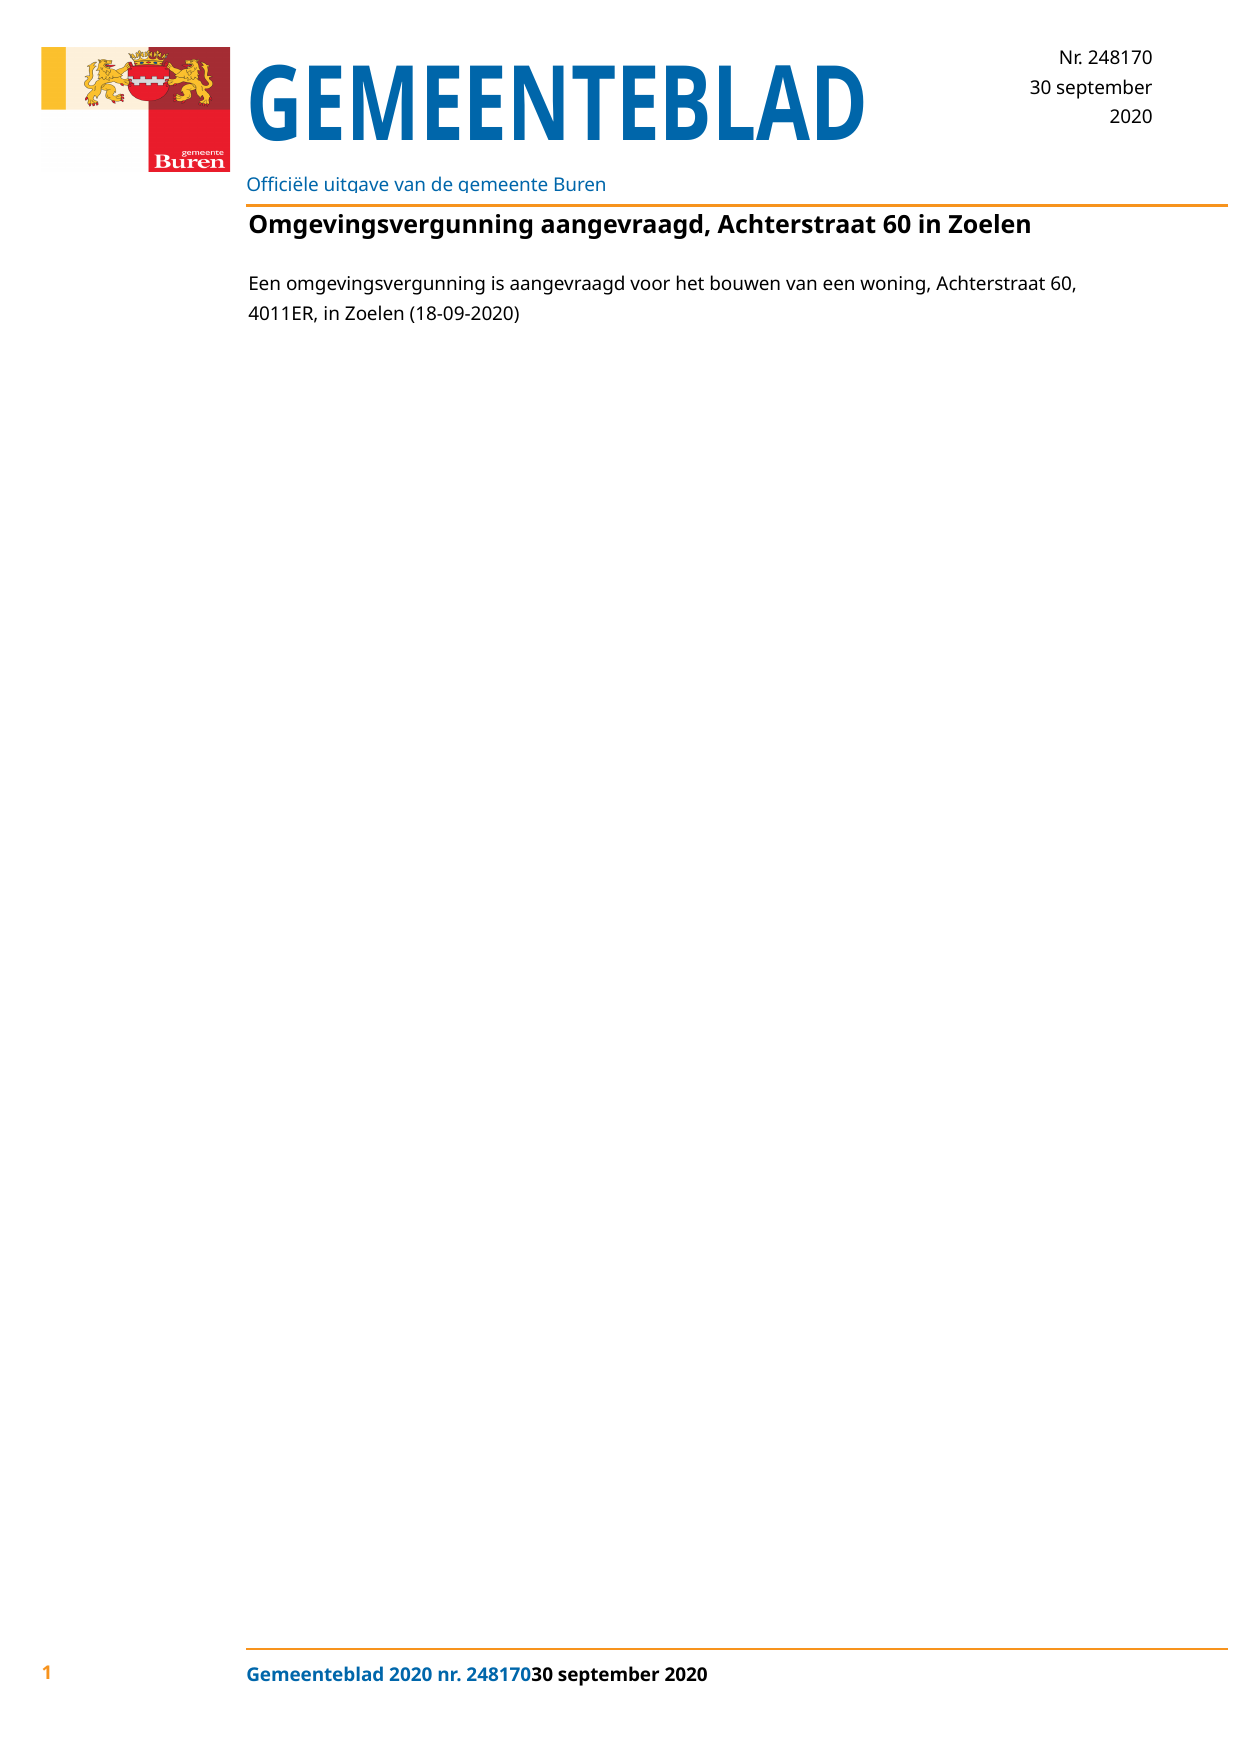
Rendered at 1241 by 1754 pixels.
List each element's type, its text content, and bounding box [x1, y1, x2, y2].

picture [41, 47, 231, 172]
text Een omgevingsvergunning is aangevraagd voor het bouwen van een woning, Achterstraat 60, 4011ER, in Zoelen (18-09-2020) [248, 270, 1152, 326]
text Omgevingsvergunning aangevraagd, Achterstraat 60 in Zoelen [248, 207, 1152, 241]
